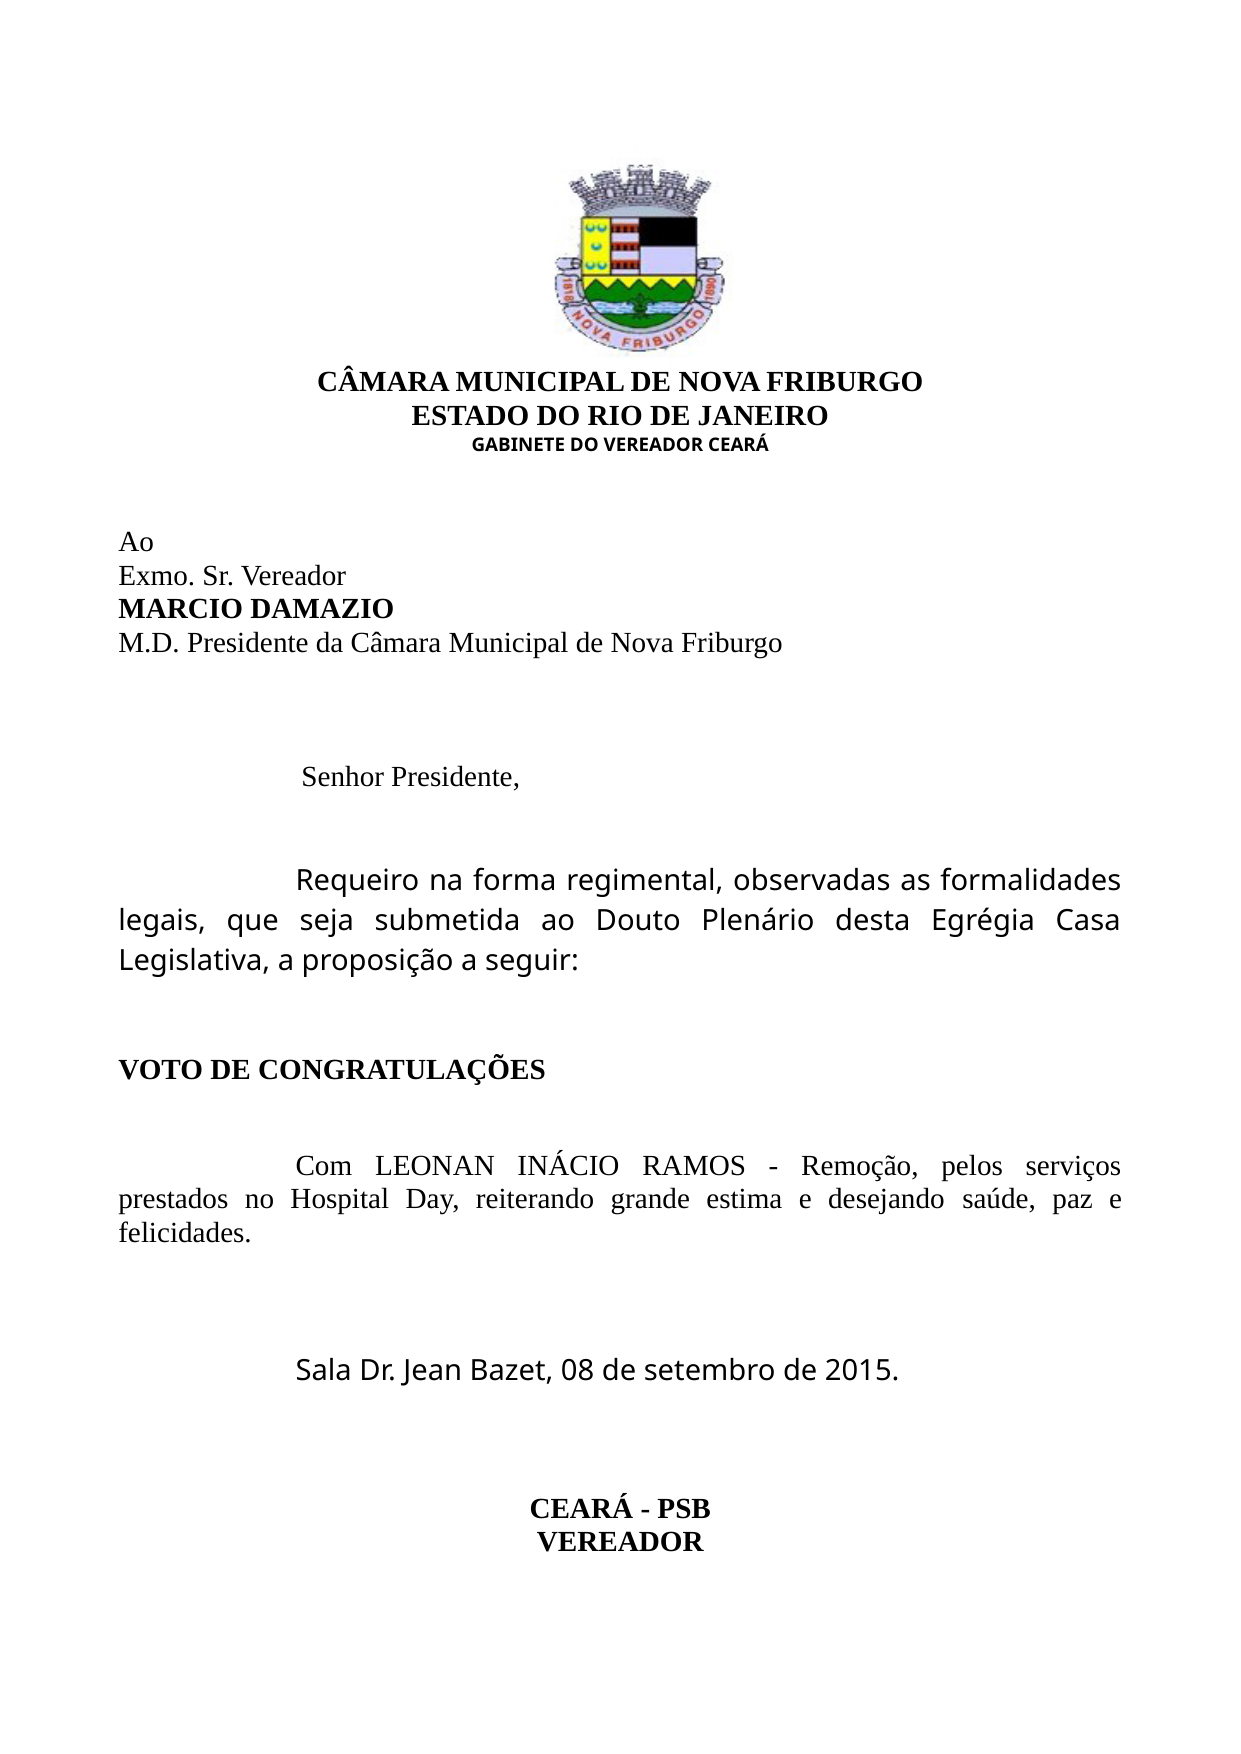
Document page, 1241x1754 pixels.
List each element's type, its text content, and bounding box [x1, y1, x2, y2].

text VOTO DE CONGRATULAÇÕES [118, 1052, 1122, 1085]
text VEREADOR [118, 1524, 1122, 1558]
text Sala Dr. Jean Bazet, 08 de setembro de 2015. [118, 1349, 1122, 1388]
text MARCIO DAMAZIO [118, 591, 1122, 625]
text ESTADO DO RIO DE JANEIRO [118, 398, 1122, 431]
text Senhor Presidente, [118, 759, 1122, 792]
text Requeiro na forma regimental, observadas as formalidades legais, que seja submetida ao Douto Plenário desta Egrégia Casa Legislativa, a proposição a seguir: [118, 859, 1122, 978]
text GABINETE DO VEREADOR CEARÁ [118, 431, 1122, 457]
text Exmo. Sr. Vereador [118, 558, 1122, 591]
text CÂMARA MUNICIPAL DE NOVA FRIBURGO [118, 118, 1122, 398]
text M.D. Presidente da Câmara Municipal de Nova Friburgo [118, 625, 1122, 658]
text Com LEONAN INÁCIO RAMOS - Remoção, pelos serviços prestados no Hospital Day, reiterando grande estima e desejando saúde, paz e felicidades. [118, 1148, 1122, 1248]
text CEARÁ - PSB [118, 1491, 1122, 1524]
text Ao [118, 524, 1122, 558]
